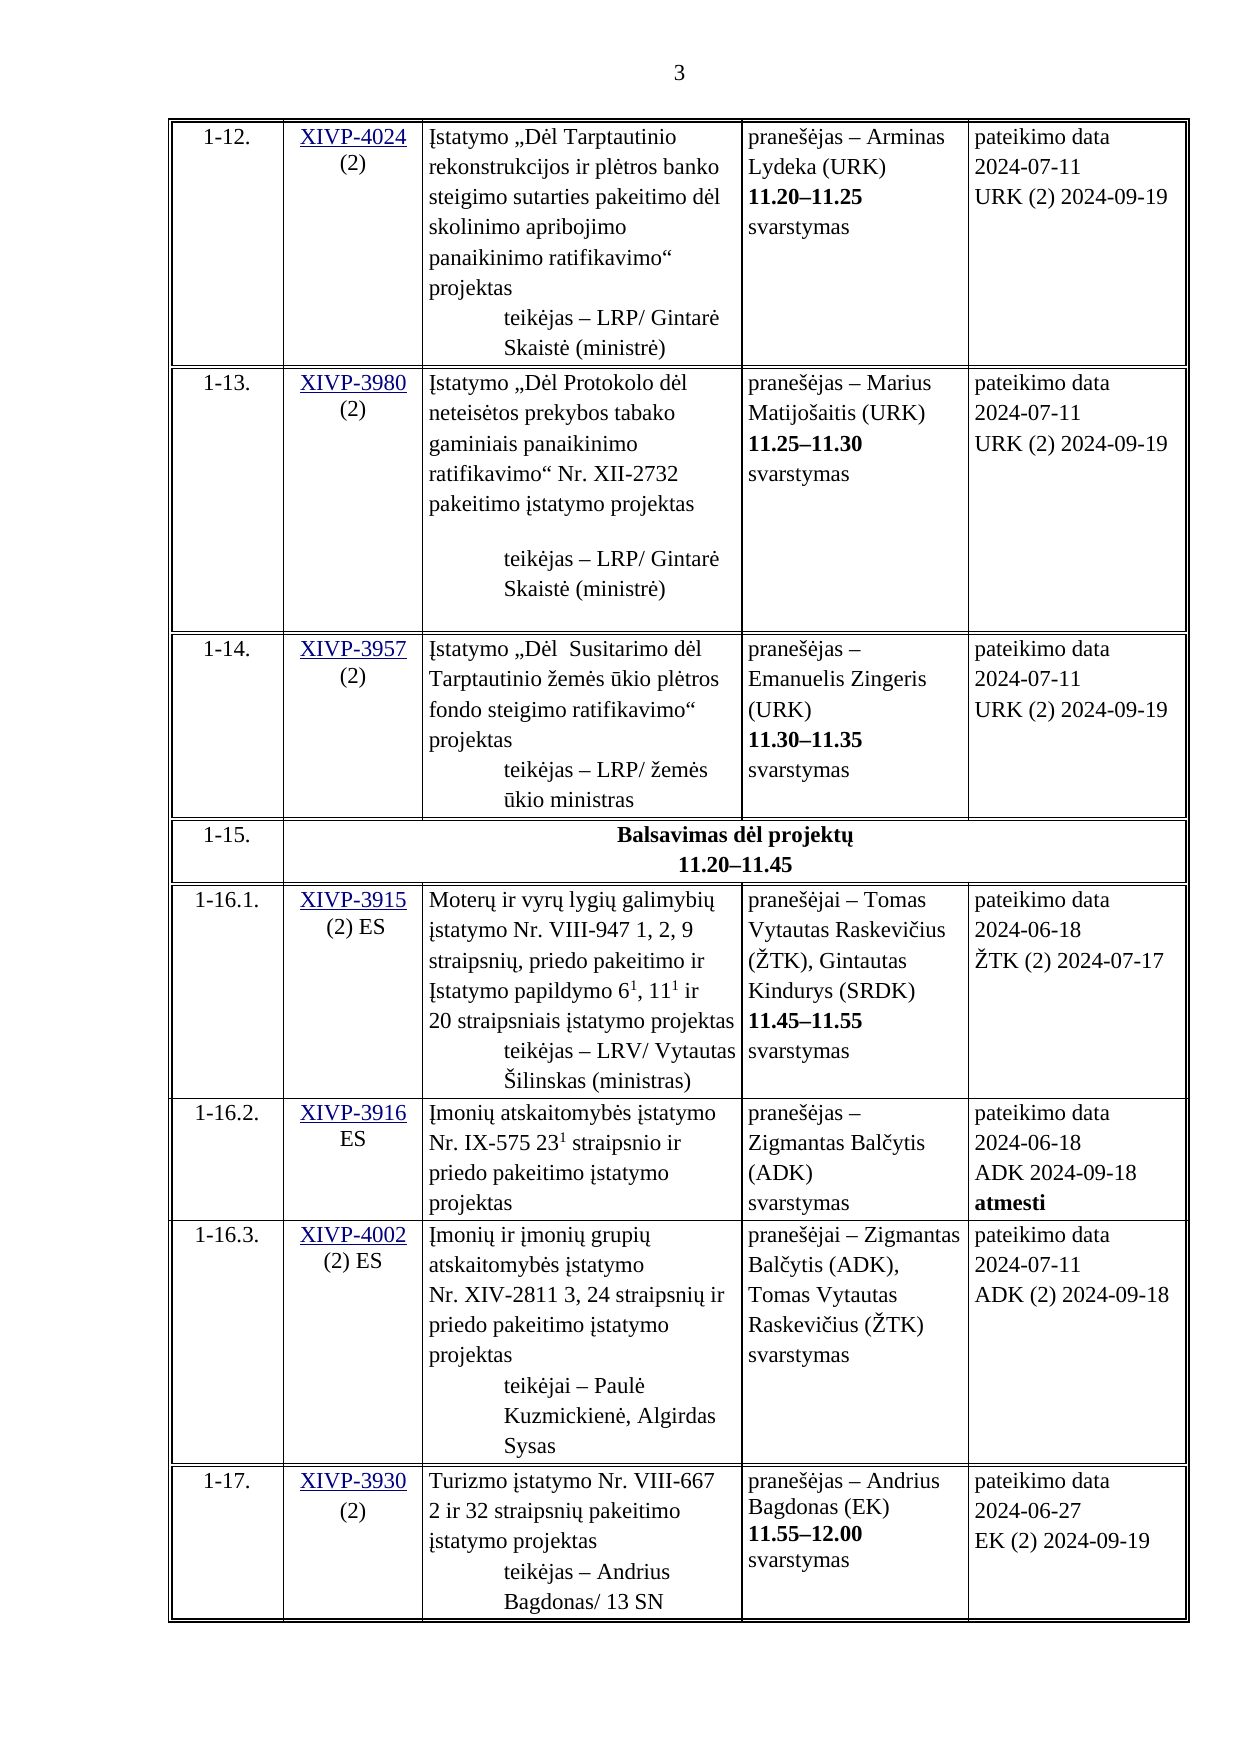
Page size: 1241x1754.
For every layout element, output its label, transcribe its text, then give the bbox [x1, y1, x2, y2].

table_cell XIVP-4002 (2) ES [284, 1221, 422, 1462]
table_cell Turizmo įstatymo Nr. VIII-667 2 ir 32 straipsnių pakeitimo įstatymo projektas teikėjas – Andrius Bagdonas/ 13 SN [423, 1467, 741, 1618]
table_cell pateikimo data 2024-07-11 URK (2) 2024-09-19 [969, 369, 1185, 631]
table_cell Įstatymo „Dėl Susitarimo dėl Tarptautinio žemės ūkio plėtros fondo steigimo ratifikavimo“ projektas teikėjas – LRP/ žemės ūkio ministras [423, 635, 741, 817]
table_cell pateikimo data 2024-07-11 URK (2) 2024-09-19 [969, 123, 1185, 364]
table_cell pranešėjas – Arminas Lydeka (URK) 11.20–11.25 svarstymas [743, 123, 968, 364]
table_cell [1190, 1463, 1240, 1618]
table_cell XIVP-3915 (2) ES [284, 886, 422, 1098]
table_cell Moterų ir vyrų lygių galimybių įstatymo Nr. VIII-947 1, 2, 9 straipsnių, priedo pakeitimo ir Įstatymo papildymo 61, 111 ir 20 straipsniais įstatymo projektas teikėjas – LRV/ Vytautas Šilinskas (ministras) [423, 886, 741, 1098]
table_cell 1-17. [173, 1467, 283, 1618]
table_cell XIVP-3916 ES [284, 1099, 422, 1220]
table_cell [1190, 118, 1240, 364]
table_cell Įstatymo „Dėl Tarptautinio rekonstrukcijos ir plėtros banko steigimo sutarties pakeitimo dėl skolinimo apribojimo panaikinimo ratifikavimo“ projektas teikėjas – LRP/ Gintarė Skaistė (ministrė) [423, 123, 741, 364]
table_cell pranešėjas – Emanuelis Zingeris (URK) 11.30–11.35 svarstymas [743, 635, 968, 817]
table_cell 1-16.3. [173, 1221, 283, 1462]
table_cell pranešėjas – Marius Matijošaitis (URK) 11.25–11.30 svarstymas [743, 369, 968, 631]
table_cell pateikimo data 2024-07-11 ADK (2) 2024-09-18 [969, 1221, 1185, 1462]
table_cell pateikimo data 2024-06-18 ADK 2024-09-18 atmesti [969, 1099, 1185, 1220]
table_cell 1-12. [173, 123, 283, 364]
table_cell Įmonių atskaitomybės įstatymo Nr. IX-575 231 straipsnio ir priedo pakeitimo įstatymo projektas [423, 1099, 741, 1220]
table_cell XIVP-3980 (2) [284, 369, 422, 631]
table_cell [1190, 631, 1240, 817]
table_cell [1190, 1098, 1240, 1220]
table_cell [1190, 817, 1240, 882]
table_cell XIVP-3930 (2) [284, 1467, 422, 1618]
table_cell 1-15. [173, 821, 283, 882]
table_cell Įmonių ir įmonių grupių atskaitomybės įstatymo Nr. XIV-2811 3, 24 straipsnių ir priedo pakeitimo įstatymo projektas teikėjai – Paulė Kuzmickienė, Algirdas Sysas [423, 1221, 741, 1462]
table_cell XIVP-3957 (2) [284, 635, 422, 817]
table_cell pranešėjas – Zigmantas Balčytis (ADK) svarstymas [743, 1099, 968, 1220]
table_cell pateikimo data 2024-06-18 ŽTK (2) 2024-07-17 [969, 886, 1185, 1098]
table_cell [1190, 365, 1240, 631]
table_cell pateikimo data 2024-07-11 URK (2) 2024-09-19 [969, 635, 1185, 817]
table_cell pranešėjai – Zigmantas Balčytis (ADK), Tomas Vytautas Raskevičius (ŽTK) svarstymas [743, 1221, 968, 1462]
table_cell 1-14. [173, 635, 283, 817]
table_cell pranešėjai – Tomas Vytautas Raskevičius (ŽTK), Gintautas Kindurys (SRDK) 11.45–11.55 svarstymas [743, 886, 968, 1098]
table_cell pranešėjas – Andrius Bagdonas (EK) 11.55–12.00 svarstymas [743, 1467, 968, 1618]
table_cell [1190, 882, 1240, 1098]
table_cell 1-16.1. [173, 886, 283, 1098]
table_cell 1-13. [173, 369, 283, 631]
table_cell XIVP-4024 (2) [284, 123, 422, 364]
table_cell Įstatymo „Dėl Protokolo dėl neteisėtos prekybos tabako gaminiais panaikinimo ratifikavimo“ Nr. XII-2732 pakeitimo įstatymo projektas teikėjas – LRP/ Gintarė Skaistė (ministrė) [423, 369, 741, 631]
table_cell 1-16.2. [173, 1099, 283, 1220]
table_cell [1190, 1220, 1240, 1462]
table_cell pateikimo data 2024-06-27 EK (2) 2024-09-19 [969, 1467, 1185, 1618]
table_cell Balsavimas dėl projektų 11.20–11.45 [284, 821, 1185, 882]
